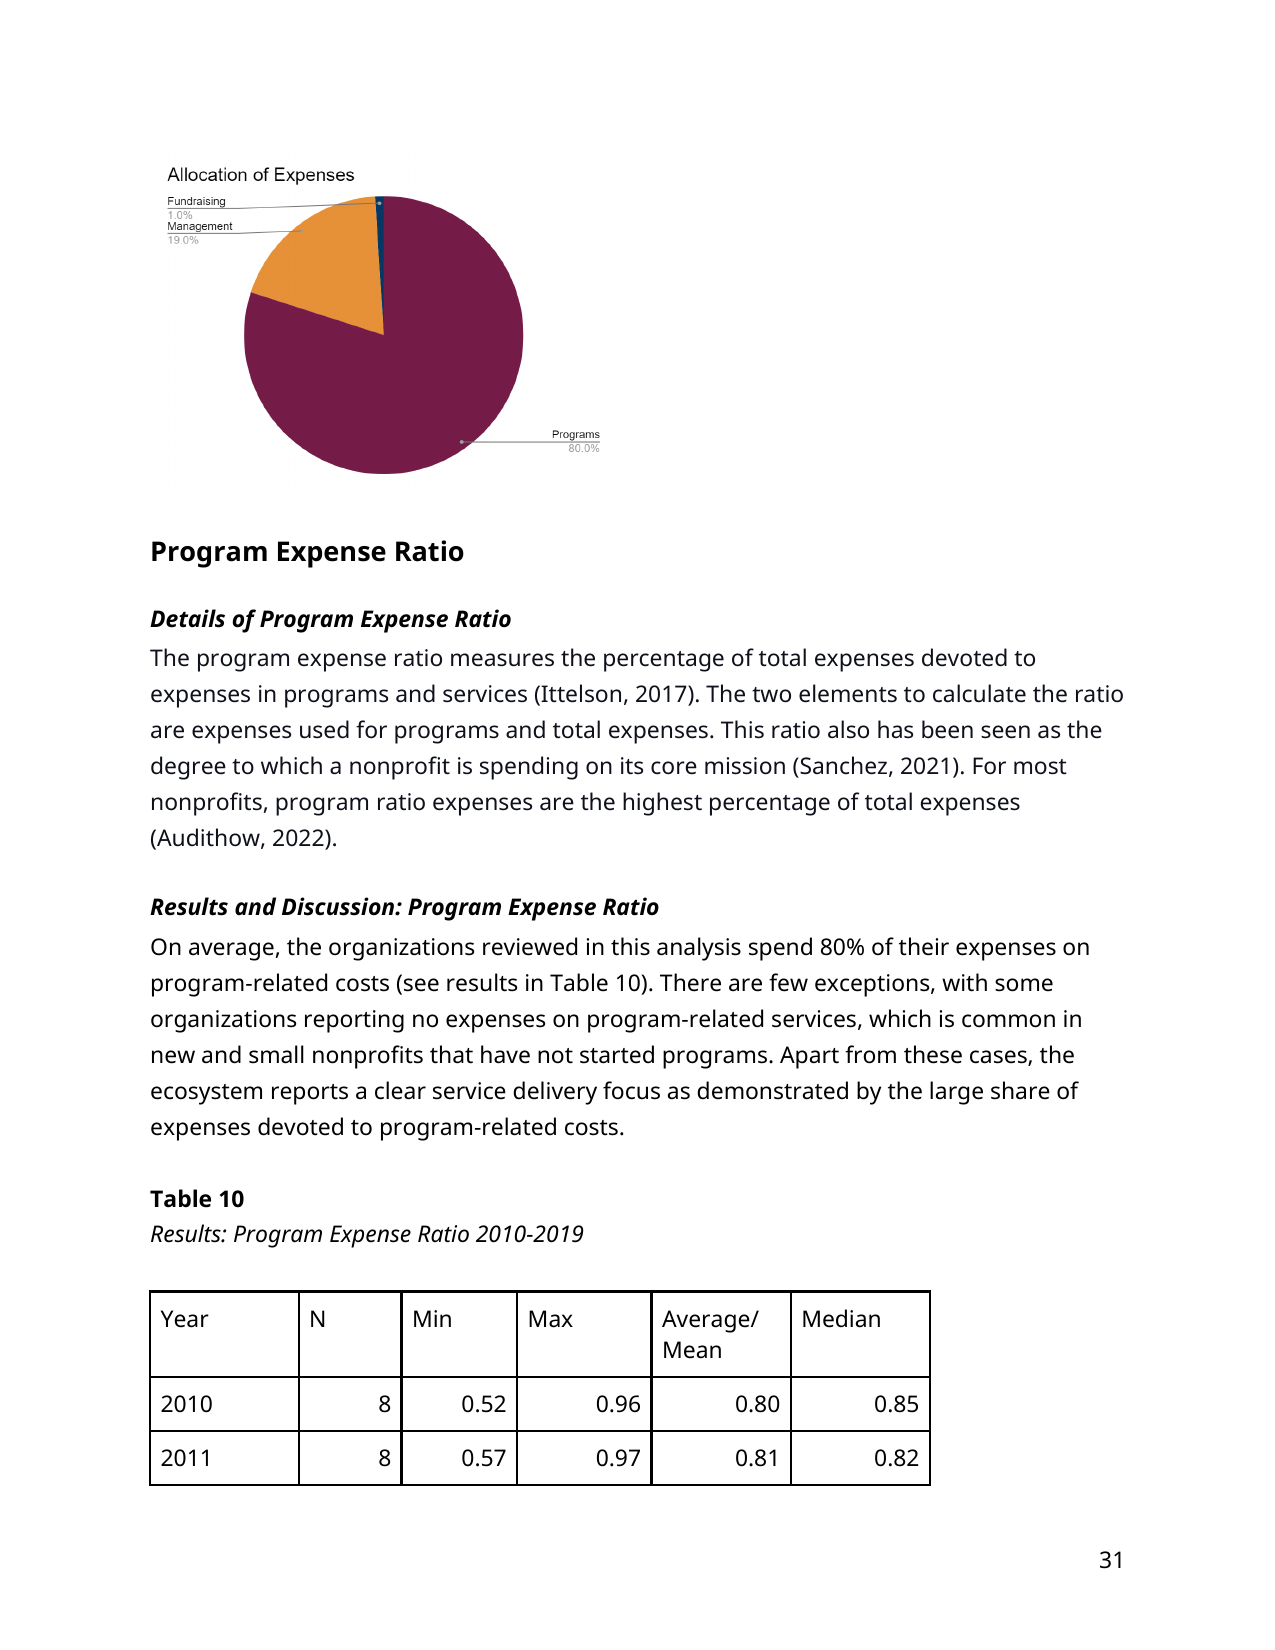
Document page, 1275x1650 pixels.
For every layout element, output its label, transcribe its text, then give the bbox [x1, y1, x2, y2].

table_cell 0.97 [518, 1432, 650, 1484]
table_header N [300, 1293, 400, 1376]
table_cell 0.82 [792, 1432, 929, 1484]
text The program expense ratio measures the percentage of total expenses devoted to expenses in programs and services (Ittelson, 2017). The two elements to calculate the ratio are expenses used for programs and total expenses. This ratio also has been seen as the degree to which a nonprofit is spending on its core mission (Sanchez, 2021). For most nonprofits, program ratio expenses are the highest percentage of total expenses (Audithow, 2022). [150, 642, 1125, 853]
table_cell 8 [300, 1378, 400, 1430]
table_cell 2010 [151, 1378, 298, 1430]
table_cell 2011 [151, 1432, 298, 1484]
subtitle Program Expense Ratio [150, 533, 1125, 569]
table_cell 8 [300, 1432, 400, 1484]
table_header Average/ Mean [653, 1293, 790, 1376]
table_header Median [792, 1293, 929, 1376]
text Results: Program Expense Ratio 2010-2019 [150, 1218, 1125, 1250]
table_cell 0.81 [653, 1432, 790, 1484]
picture [150, 150, 617, 491]
text On average, the organizations reviewed in this analysis spend 80% of their expenses on program-related costs (see results in Table 10). There are few exceptions, with some organizations reporting no expenses on program-related services, which is common in new and small nonprofits that have not started programs. Apart from these cases, the ecosystem reports a clear service delivery focus as demonstrated by the large share of expenses devoted to program-related costs. [150, 931, 1125, 1142]
table_header Max [518, 1293, 650, 1376]
subtitle Results and Discussion: Program Expense Ratio [150, 891, 1125, 923]
subtitle Details of Program Expense Ratio [150, 603, 1125, 634]
table_cell 0.80 [653, 1378, 790, 1430]
table_header Min [403, 1293, 516, 1376]
text Table 10 [150, 1182, 1125, 1214]
table_cell 0.57 [403, 1432, 516, 1484]
table_cell 0.85 [792, 1378, 929, 1430]
table_cell 0.96 [518, 1378, 650, 1430]
table_header Year [151, 1293, 298, 1376]
table_cell 0.52 [403, 1378, 516, 1430]
